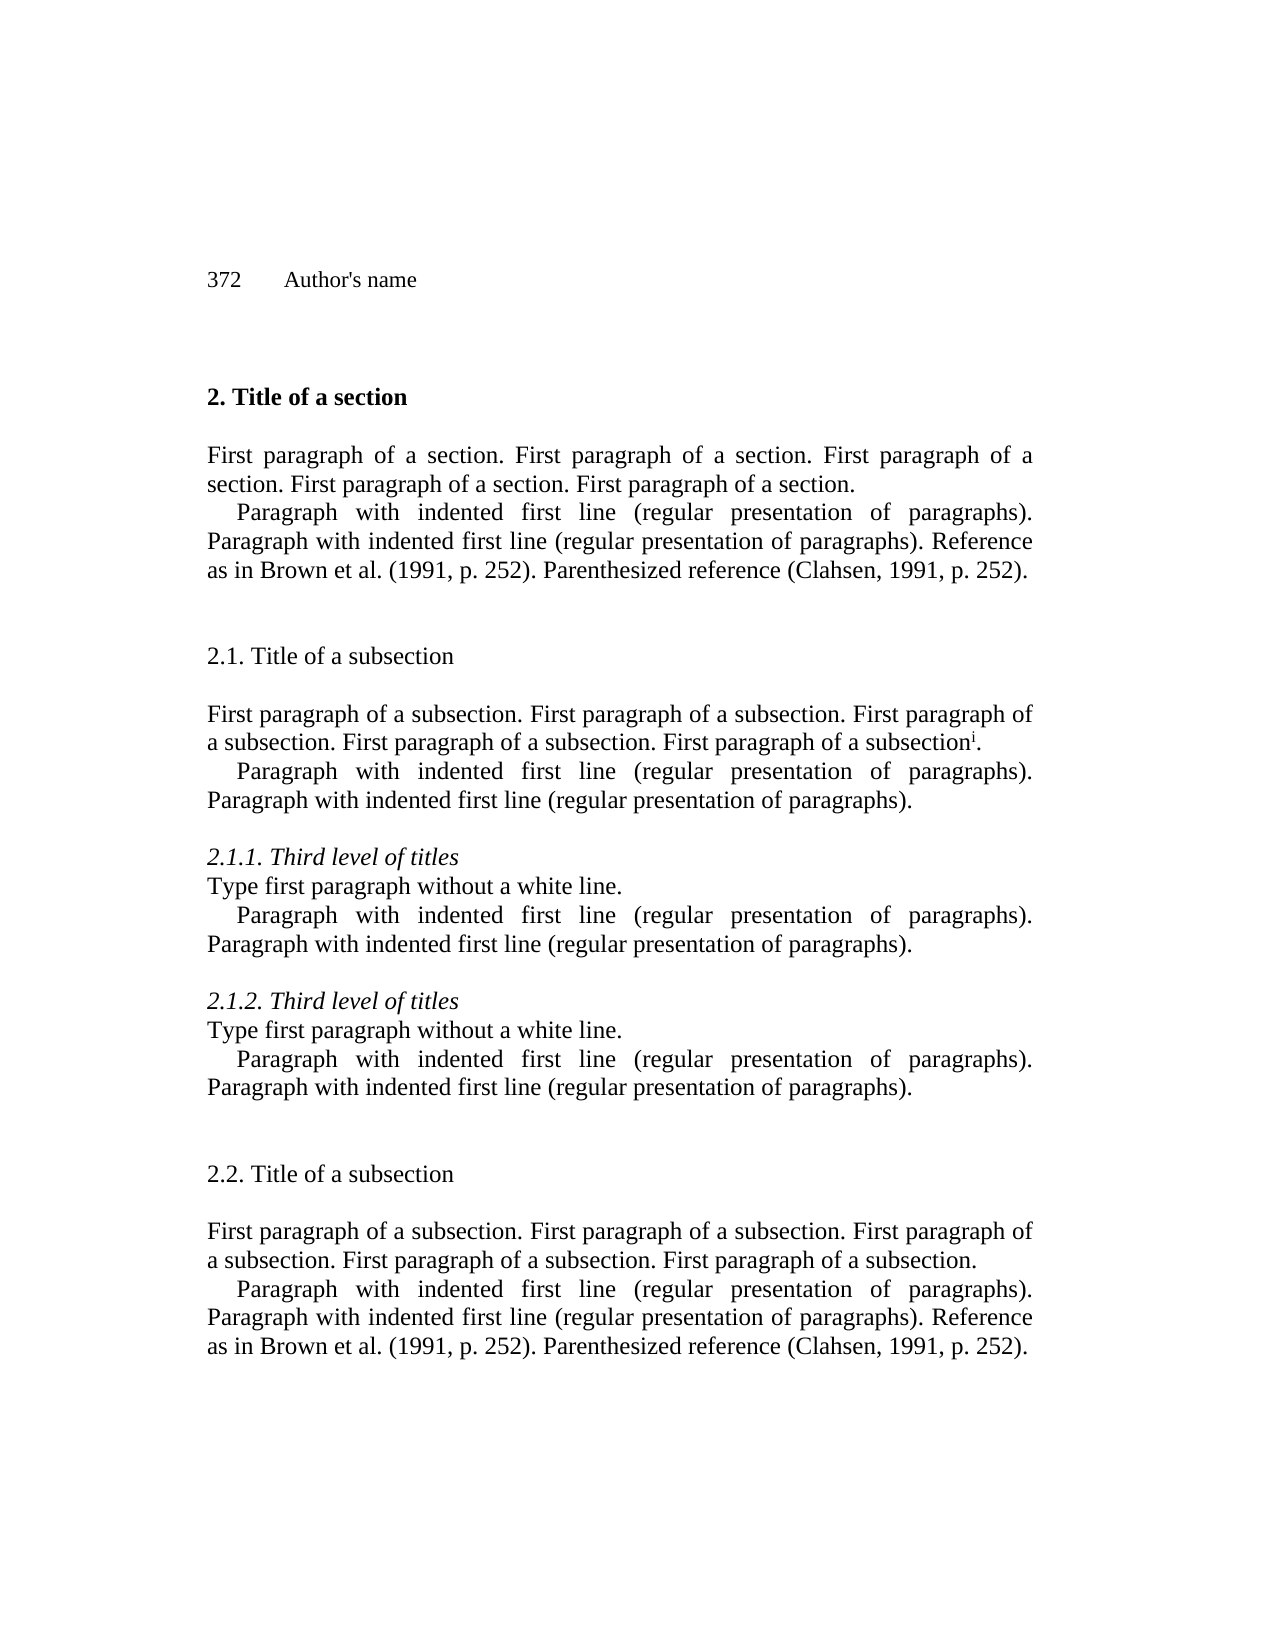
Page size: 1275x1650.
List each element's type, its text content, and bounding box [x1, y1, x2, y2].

text Type first paragraph without a white line. [207, 871, 1034, 900]
text 2.1.2. Third level of titles [207, 986, 1033, 1015]
text 2. Title of a section [207, 382, 1033, 411]
text Paragraph with indented first line (regular presentation of paragraphs). Paragraph with indented first line (regular presentation of paragraphs). Reference as in Brown et al. (1991, p. 252). Parenthesized reference (Clahsen, 1991, p. 252). [207, 1274, 1034, 1360]
text First paragraph of a section. First paragraph of a section. First paragraph of a section. First paragraph of a section. First paragraph of a section. [207, 440, 1034, 497]
text Paragraph with indented first line (regular presentation of paragraphs). Paragraph with indented first line (regular presentation of paragraphs). [207, 756, 1034, 814]
text 2.1.1. Third level of titles [207, 842, 1033, 871]
text First paragraph of a subsection. First paragraph of a subsection. First paragraph of a subsection. First paragraph of a subsection. First paragraph of a subsection. [207, 1216, 1034, 1274]
text Paragraph with indented first line (regular presentation of paragraphs). Paragraph with indented first line (regular presentation of paragraphs). [207, 900, 1034, 957]
text Type first paragraph without a white line. [207, 1015, 1034, 1044]
text 2.1. Title of a subsection [207, 641, 1033, 670]
text First paragraph of a subsection. First paragraph of a subsection. First paragraph of a subsection. First paragraph of a subsection. First paragraph of a subsection. [207, 699, 1034, 756]
text 2.2. Title of a subsection [207, 1159, 1033, 1187]
text Paragraph with indented first line (regular presentation of paragraphs). Paragraph with indented first line (regular presentation of paragraphs). [207, 1044, 1034, 1101]
text Paragraph with indented first line (regular presentation of paragraphs). Paragraph with indented first line (regular presentation of paragraphs). Reference as in Brown et al. (1991, p. 252). Parenthesized reference (Clahsen, 1991, p. 252). [207, 497, 1034, 584]
